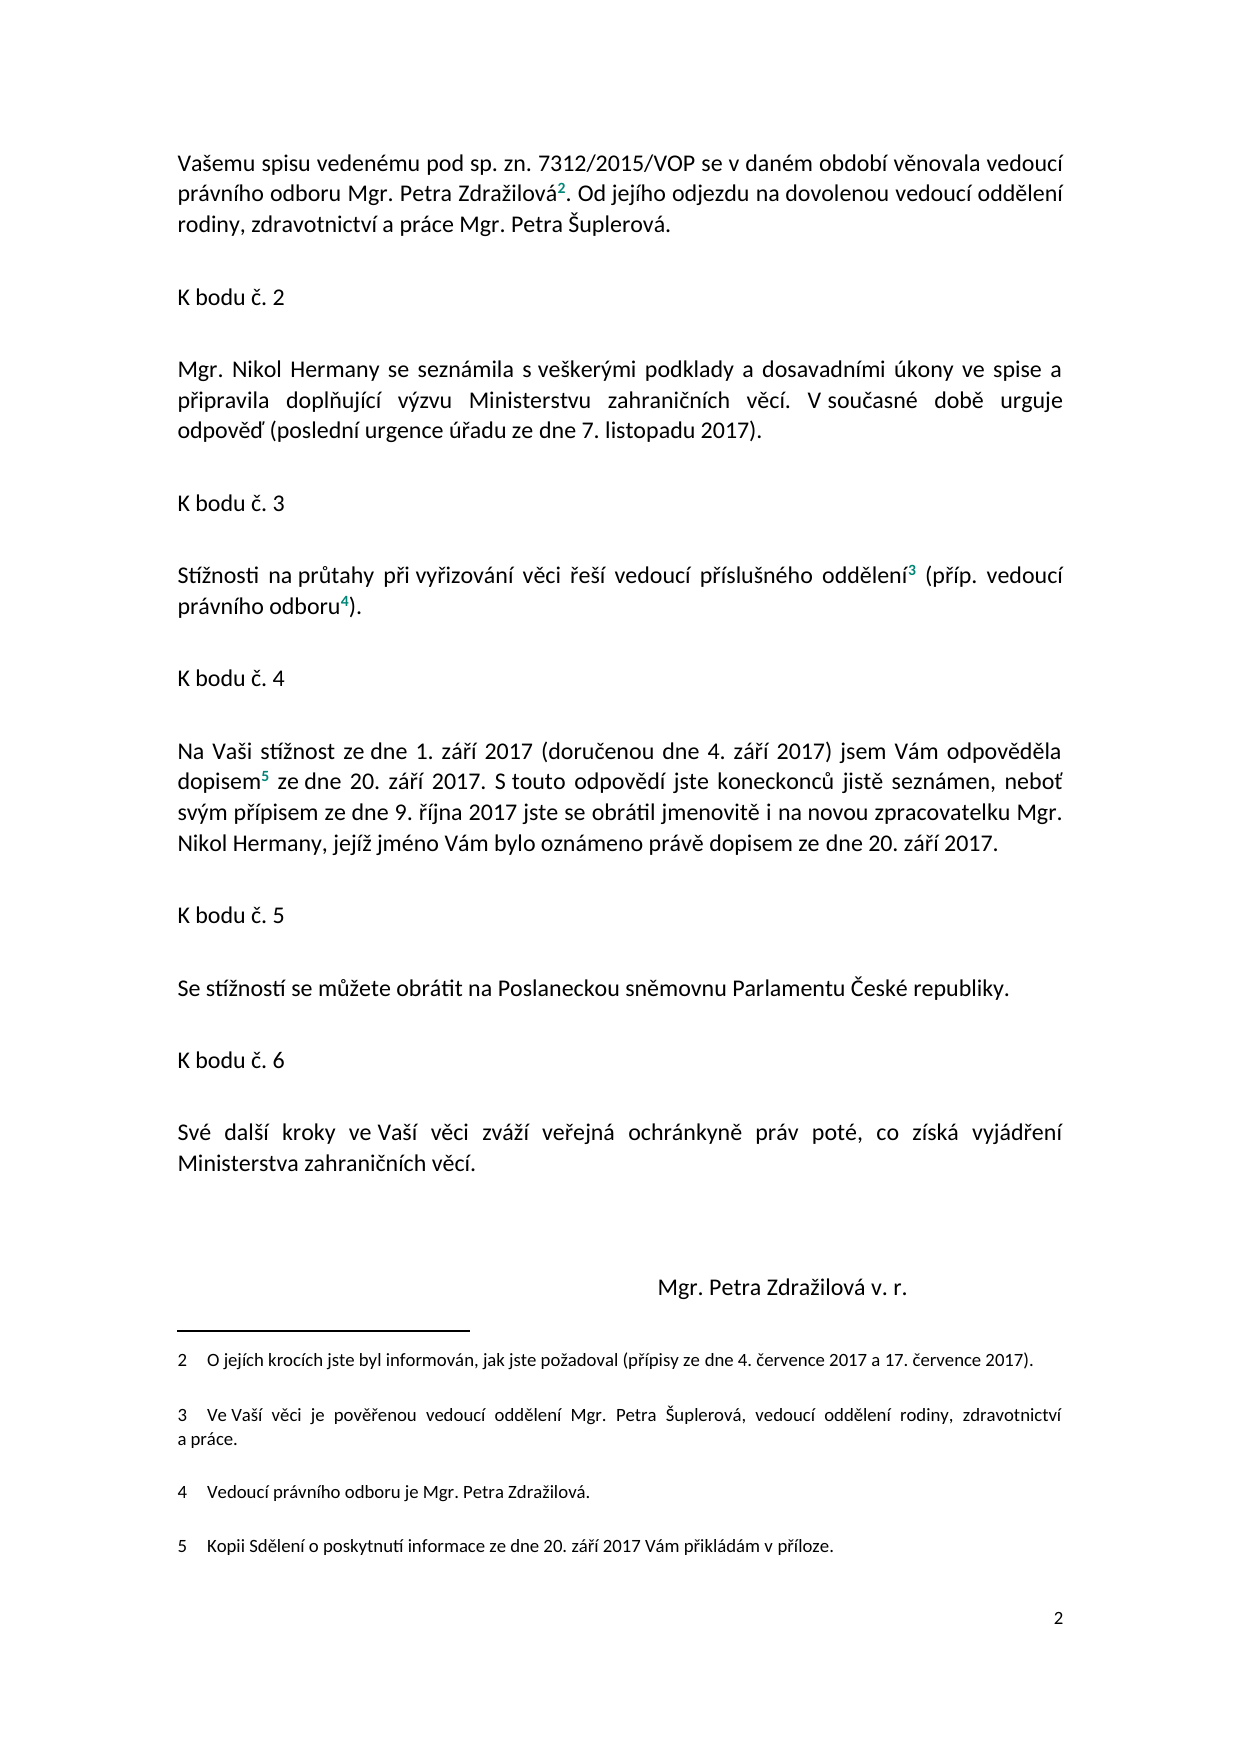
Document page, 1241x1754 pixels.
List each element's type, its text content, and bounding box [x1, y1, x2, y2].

text Své další kroky ve Vaší věci zváží veřejná ochránkyně práv poté, co získá vyjádření Ministerstva zahraničních věcí. [177, 1117, 1063, 1177]
text Kopii Sdělení o poskytnutí informace ze dne 20. září 2017 Vám přikládám v příloze. [177, 1529, 1063, 1558]
text K bodu č. 2 [177, 282, 1063, 311]
text K bodu č. 6 [177, 1045, 1063, 1074]
text K bodu č. 3 [177, 488, 1063, 517]
text Mgr. Nikol Hermany se seznámila s veškerými podklady a dosavadními úkony ve spise a připravila doplňující výzvu Ministerstvu zahraničních věcí. V současné době urguje odpověď (poslední urgence úřadu ze dne 7. listopadu 2017). [177, 354, 1063, 445]
text Mgr. Petra Zdražilová v. r. [502, 1272, 1063, 1301]
text Vašemu spisu vedenému pod sp. zn. 7312/2015/VOP se v daném období věnovala vedoucí právního odboru Mgr. Petra Zdražilová. Od jejího odjezdu na dovolenou vedoucí oddělení rodiny, zdravotnictví a práce Mgr. Petra Šuplerová. [177, 148, 1063, 238]
text K bodu č. 4 [177, 663, 1063, 693]
text Stížnosti na průtahy při vyřizování věci řeší vedoucí příslušného oddělení (příp. vedoucí právního odboru). [177, 560, 1063, 620]
text Ve Vaší věci je pověřenou vedoucí oddělení Mgr. Petra Šuplerová, vedoucí oddělení rodiny, zdravotnictví a práce. [177, 1398, 1063, 1450]
text K bodu č. 5 [177, 900, 1063, 929]
text Vedoucí právního odboru je Mgr. Petra Zdražilová. [177, 1475, 1063, 1504]
text O jejích krocích jste byl informován, jak jste požadoval (přípisy ze dne 4. července 2017 a 17. července 2017). [177, 1343, 1063, 1373]
text Na Vaši stížnost ze dne 1. září 2017 (doručenou dne 4. září 2017) jsem Vám odpověděla dopisem ze dne 20. září 2017. S touto odpovědí jste koneckonců jistě seznámen, neboť svým přípisem ze dne 9. října 2017 jste se obrátil jmenovitě i na novou zpracovatelku Mgr. Nikol Hermany, jejíž jméno Vám bylo oznámeno právě dopisem ze dne 20. září 2017. [177, 736, 1063, 857]
text Se stížností se můžete obrátit na Poslaneckou sněmovnu Parlamentu České republiky. [177, 973, 1063, 1002]
